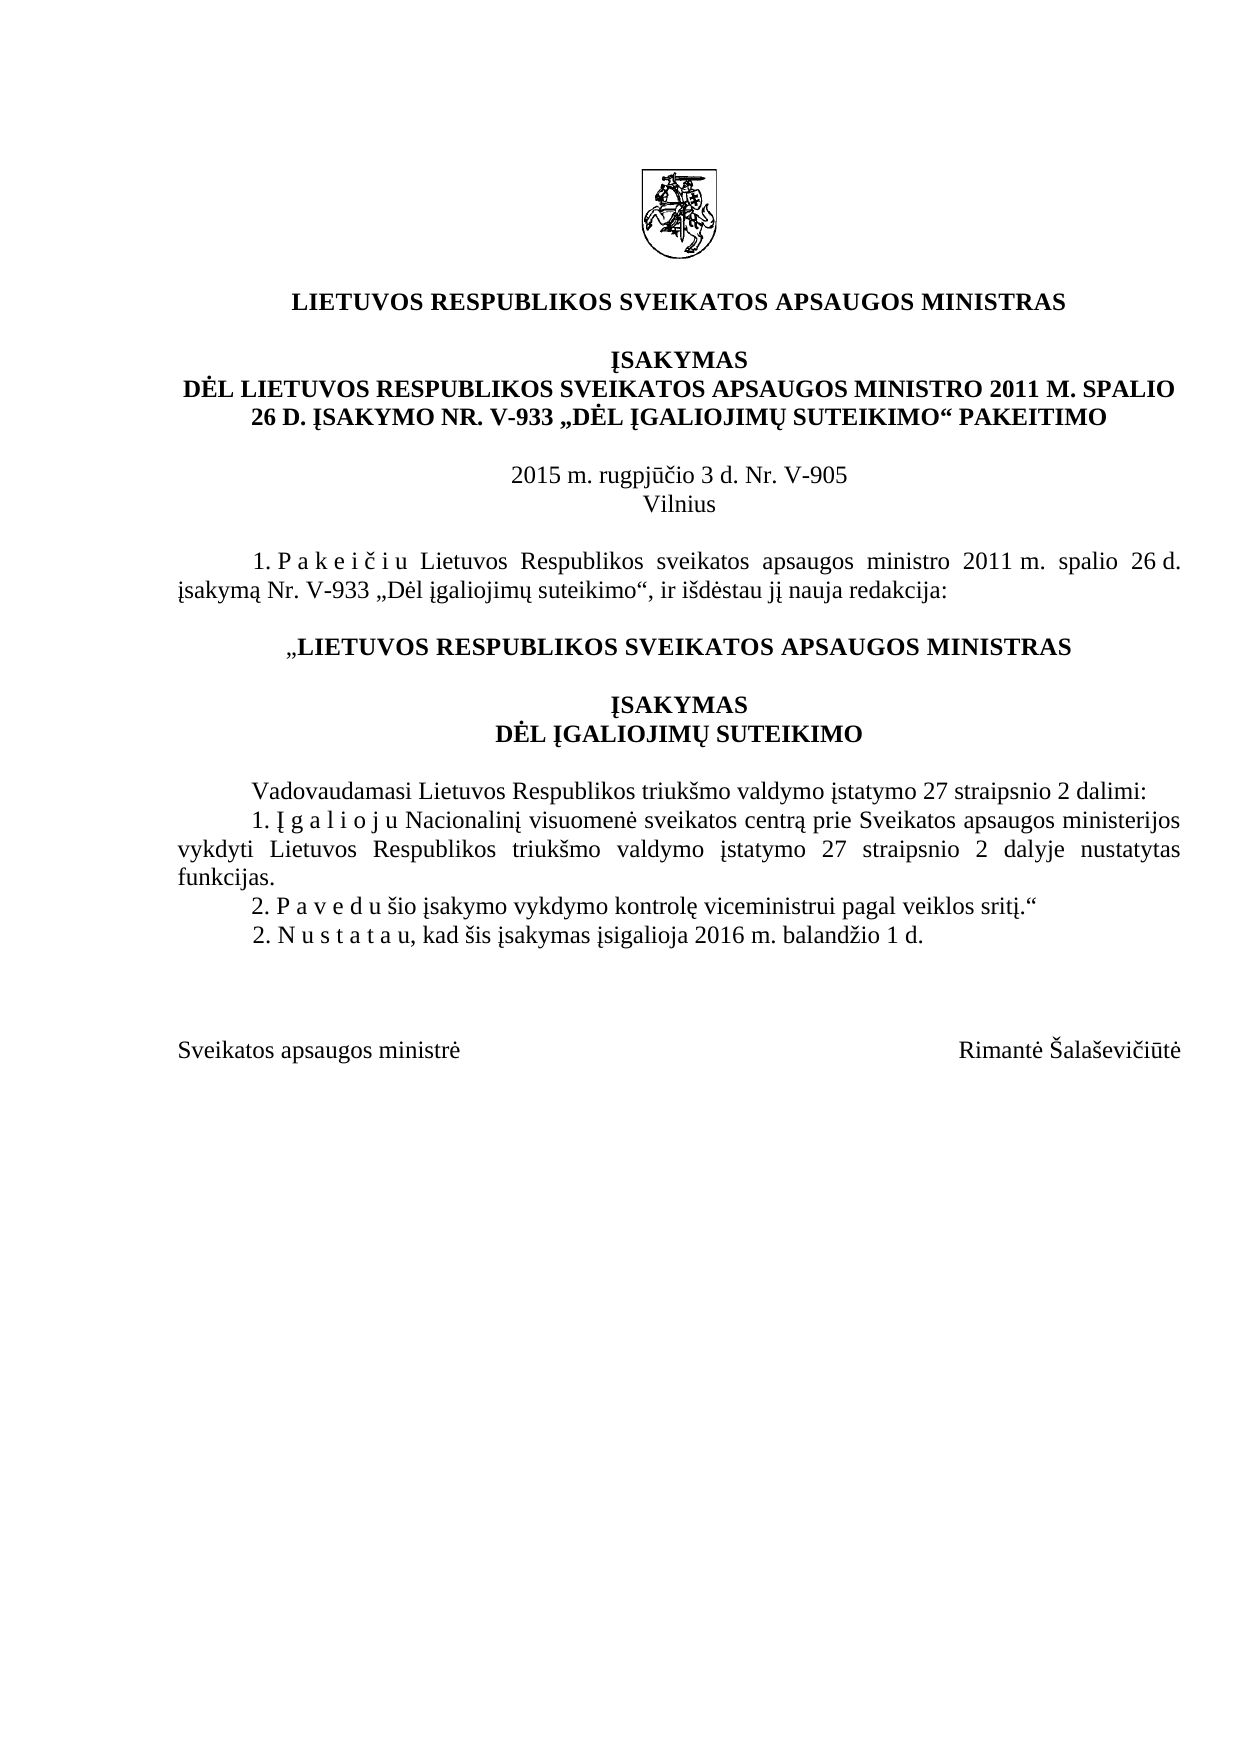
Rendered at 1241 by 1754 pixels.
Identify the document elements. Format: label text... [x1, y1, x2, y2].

text LIETUVOS RESPUBLIKOS SVEIKATOS APSAUGOS MINISTRAS [177, 287, 1181, 316]
text 1. P a k e i č i u Lietuvos Respublikos sveikatos apsaugos ministro 2011 m. spalio 26 d. įsakymą Nr. V-933 „Dėl įgaliojimų suteikimo“, ir išdėstau jį nauja redakcija: [177, 546, 1181, 604]
text Sveikatos apsaugos ministrė Rimantė Šalaševičiūtė [177, 1035, 1181, 1064]
text ĮSAKYMAS [177, 345, 1181, 374]
text DĖL ĮGALIOJIMŲ SUTEIKIMO [177, 719, 1181, 747]
text DĖL LIETUVOS RESPUBLIKOS SVEIKATOS APSAUGOS MINISTRO 2011 M. SPALIO 26 D. ĮSAKYMO NR. V-933 „DĖL ĮGALIOJIMŲ SUTEIKIMO“ PAKEITIMO [177, 374, 1181, 431]
text 2. P a v e d u šio įsakymo vykdymo kontrolę viceministrui pagal veiklos sritį.“ [177, 891, 1181, 920]
text Vadovaudamasi Lietuvos Respublikos triukšmo valdymo įstatymo 27 straipsnio 2 dalimi: [177, 776, 1181, 805]
text 2. N u s t a t a u, kad šis įsakymas įsigalioja 2016 m. balandžio 1 d. [177, 920, 1181, 949]
text „LIETUVOS RESPUBLIKOS SVEIKATOS APSAUGOS MINISTRAS [177, 632, 1181, 661]
text ĮSAKYMAS [177, 690, 1181, 719]
text 2015 m. rugpjūčio 3 d. Nr. V-905 [177, 460, 1181, 489]
text 1. Į g a l i o j u Nacionalinį visuomenė sveikatos centrą prie Sveikatos apsaugos ministerijos vykdyti Lietuvos Respublikos triukšmo valdymo įstatymo 27 straipsnio 2 dalyje nustatytas funkcijas. [177, 805, 1181, 891]
text Vilnius [177, 489, 1181, 517]
